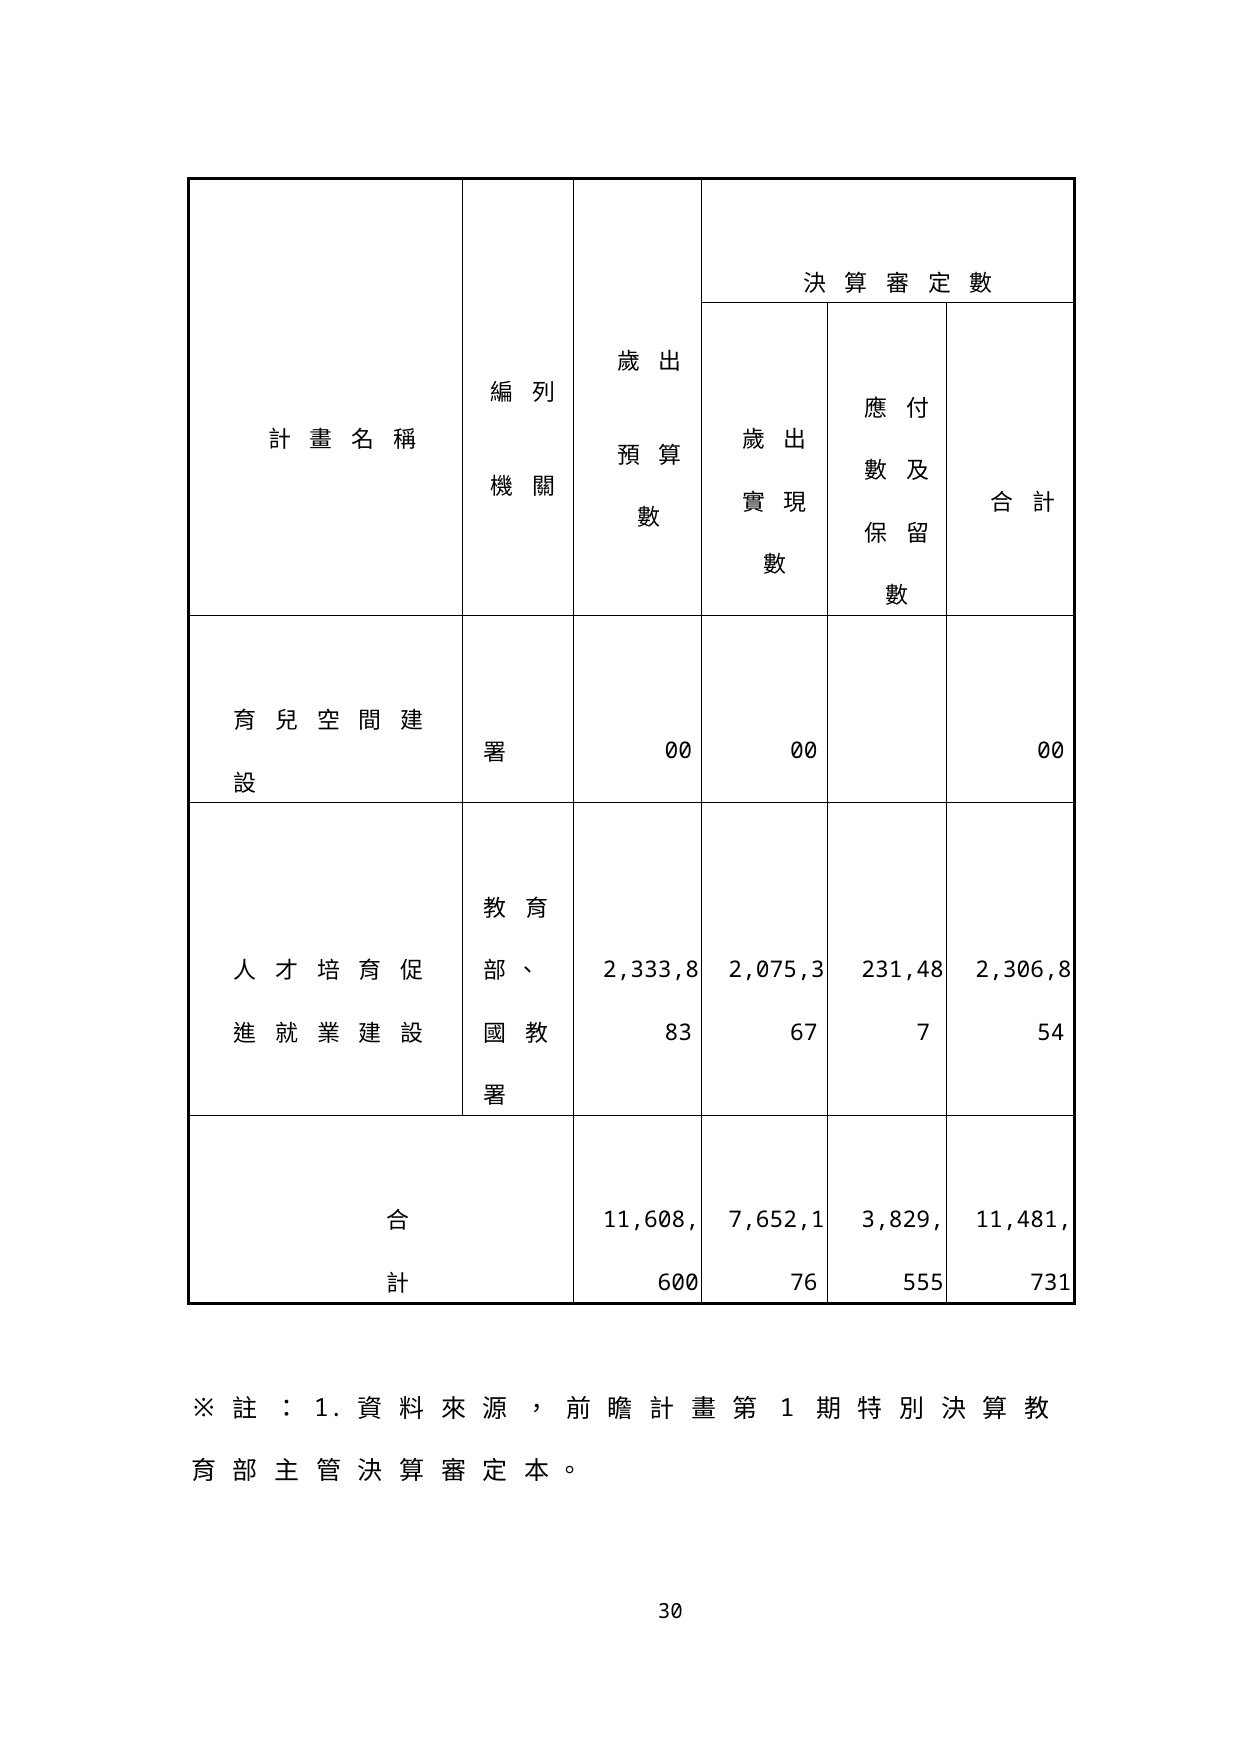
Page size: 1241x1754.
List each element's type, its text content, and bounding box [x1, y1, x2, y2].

table_cell 11,481,731 [947, 1116, 1073, 1302]
table_cell 2,306,854 [947, 803, 1073, 1115]
table_cell 歲出實現數 [702, 303, 827, 615]
table_header 歲出 預算數 [574, 180, 701, 615]
table_cell 教育部、國教署 [463, 803, 573, 1115]
table_cell 3,829,555 [828, 1116, 946, 1302]
table_cell 11,608,600 [574, 1116, 701, 1302]
table_cell 7,652,176 [702, 1116, 827, 1302]
table_cell 合計 [947, 303, 1073, 615]
table_header 編列 機關 [463, 180, 573, 615]
table_cell 2,075,367 [702, 803, 827, 1115]
table_cell - [828, 616, 946, 802]
table_cell 00 [947, 616, 1073, 802]
text ※註：1.資料來源，前瞻計畫第1期特別決算教育部主管決算審定本。 [183, 1365, 1058, 1490]
table_cell 人才培育促進就業建設 [190, 803, 462, 1115]
table_cell 應付數及保留數 [828, 303, 946, 615]
table_cell 2,333,883 [574, 803, 701, 1115]
table_header 決算審定數 [702, 180, 1073, 302]
table_cell 育兒空間建設 [190, 616, 462, 802]
table_cell 合 計 [190, 1116, 573, 1302]
table_cell 00 [702, 616, 827, 802]
table_cell 00 [574, 616, 701, 802]
table_cell 署 [463, 616, 573, 802]
table_header 計畫名稱 [190, 180, 462, 615]
table_cell 231,487 [828, 803, 946, 1115]
